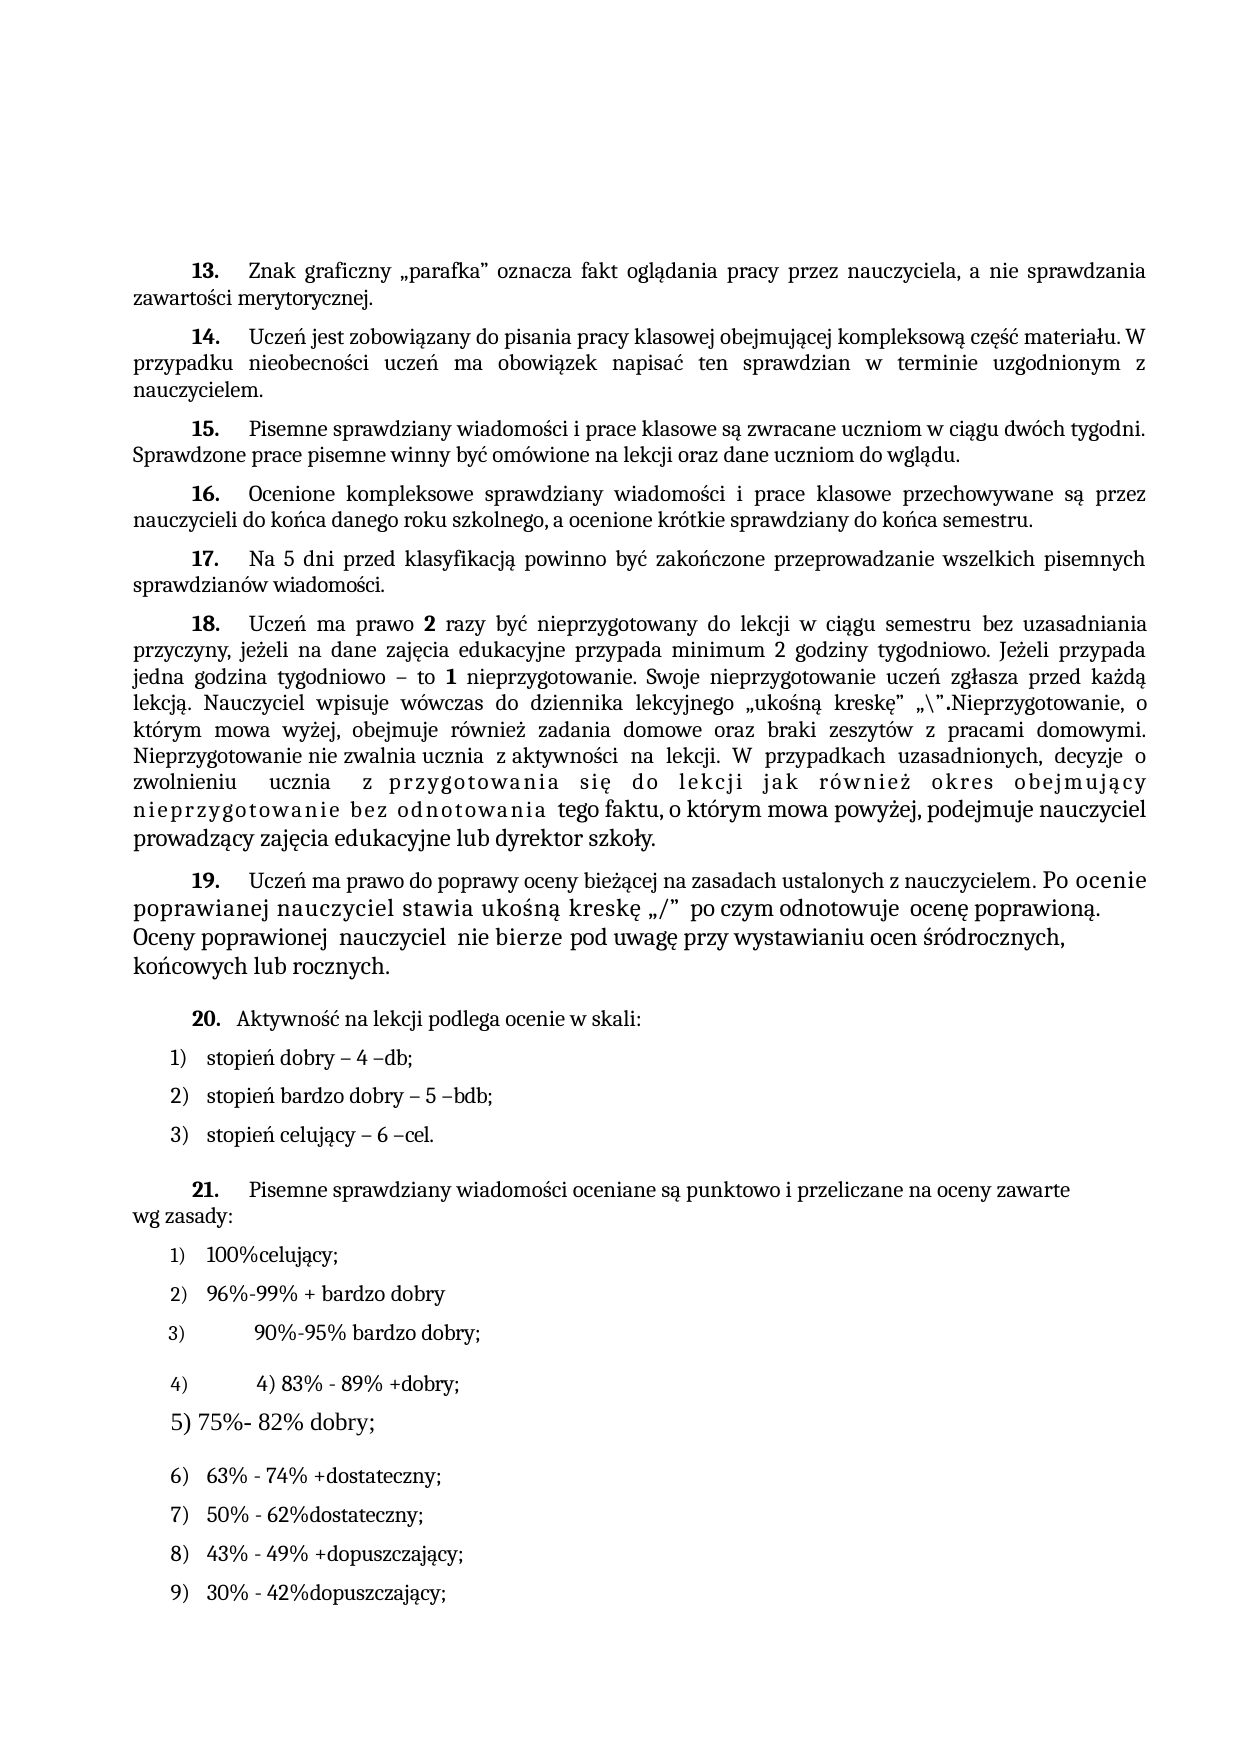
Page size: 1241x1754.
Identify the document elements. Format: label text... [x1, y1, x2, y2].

list Na 5 dni przed klasyfikacją powinno być zakończone przeprowadzanie wszelkich pisemnych sprawdzianów wiadomości. [133, 546, 1147, 598]
list Aktywność na lekcji podlega ocenie w skali: [192, 1006, 1159, 1032]
list 50% - 62%dostateczny; [170, 1502, 1159, 1528]
list Znak graficzny „parafka” oznacza fakt oglądania pracy przez nauczyciela, a nie sprawdzania zawartości merytorycznej. [133, 258, 1147, 311]
list stopień celujący – 6 –cel. [170, 1122, 1159, 1148]
list 43% - 49% +dopuszczający; [170, 1541, 1159, 1567]
list 63% - 74% +dostateczny; [170, 1463, 1159, 1489]
list 96%-99% + bardzo dobry [170, 1281, 1159, 1307]
list 4) 83% - 89% +dobry; [170, 1371, 518, 1397]
list Uczeń ma prawo do poprawy oceny bieżącej na zasadach ustalonych z nauczycielem. Po ocenie poprawianej nauczyciel stawia ukośną kreskę „/” po czym odnotowuje ocenę poprawioną. Oceny poprawionej nauczyciel nie bierze pod uwagę przy wystawianiu ocen śródrocznych, końcowych lub rocznych. [133, 866, 1147, 981]
list 30% - 42%dopuszczający; [170, 1579, 1159, 1606]
list stopień dobry – 4 –db; [170, 1044, 1159, 1071]
text 5) 75%- 82% dobry; [170, 1409, 1159, 1436]
list stopień bardzo dobry – 5 –bdb; [170, 1083, 1159, 1109]
list 90%-95% bardzo dobry; [168, 1320, 627, 1346]
list Ocenione kompleksowe sprawdziany wiadomości i prace klasowe przechowywane są przez nauczycieli do końca danego roku szkolnego, a ocenione krótkie sprawdziany do końca semestru. [133, 481, 1147, 533]
list Pisemne sprawdziany wiadomości i prace klasowe są zwracane uczniom w ciągu dwóch tygodni. Sprawdzone prace pisemne winny być omówione na lekcji oraz dane uczniom do wglądu. [133, 415, 1147, 468]
list 100%celujący; [170, 1242, 1159, 1268]
list Uczeń jest zobowiązany do pisania pracy klasowej obejmującej kompleksową część materiału. W przypadku nieobecności uczeń ma obowiązek napisać ten sprawdzian w terminie uzgodnionym z nauczycielem. [133, 324, 1147, 403]
list Pisemne sprawdziany wiadomości oceniane są punktowo i przeliczane na oceny zawarte wg zasady: [133, 1177, 1087, 1229]
list Uczeń ma prawo 2 razy być nieprzygotowany do lekcji w ciągu semestru bez uzasadniania przyczyny, jeżeli na dane zajęcia edukacyjne przypada minimum 2 godziny tygodniowo. Jeżeli przypada jedna godzina tygodniowo – to 1 nieprzygotowanie. Swoje nieprzygotowanie uczeń zgłasza przed każdą lekcją. Nauczyciel wpisuje wówczas do dziennika lekcyjnego „ukośną kreskę” „\”.Nieprzygotowanie, o którym mowa wyżej, obejmuje również zadania domowe oraz braki zeszytów z pracami domowymi. Nieprzygotowanie nie zwalnia ucznia z aktywności na lekcji. W przypadkach uzasadnionych, decyzje o zwolnieniu ucznia z przygotowania się do lekcji jak również okres obejmujący nieprzygotowanie bez odnotowania tego faktu, o którym mowa powyżej, podejmuje nauczyciel prowadzący zajęcia edukacyjne lub dyrektor szkoły. [133, 611, 1147, 853]
